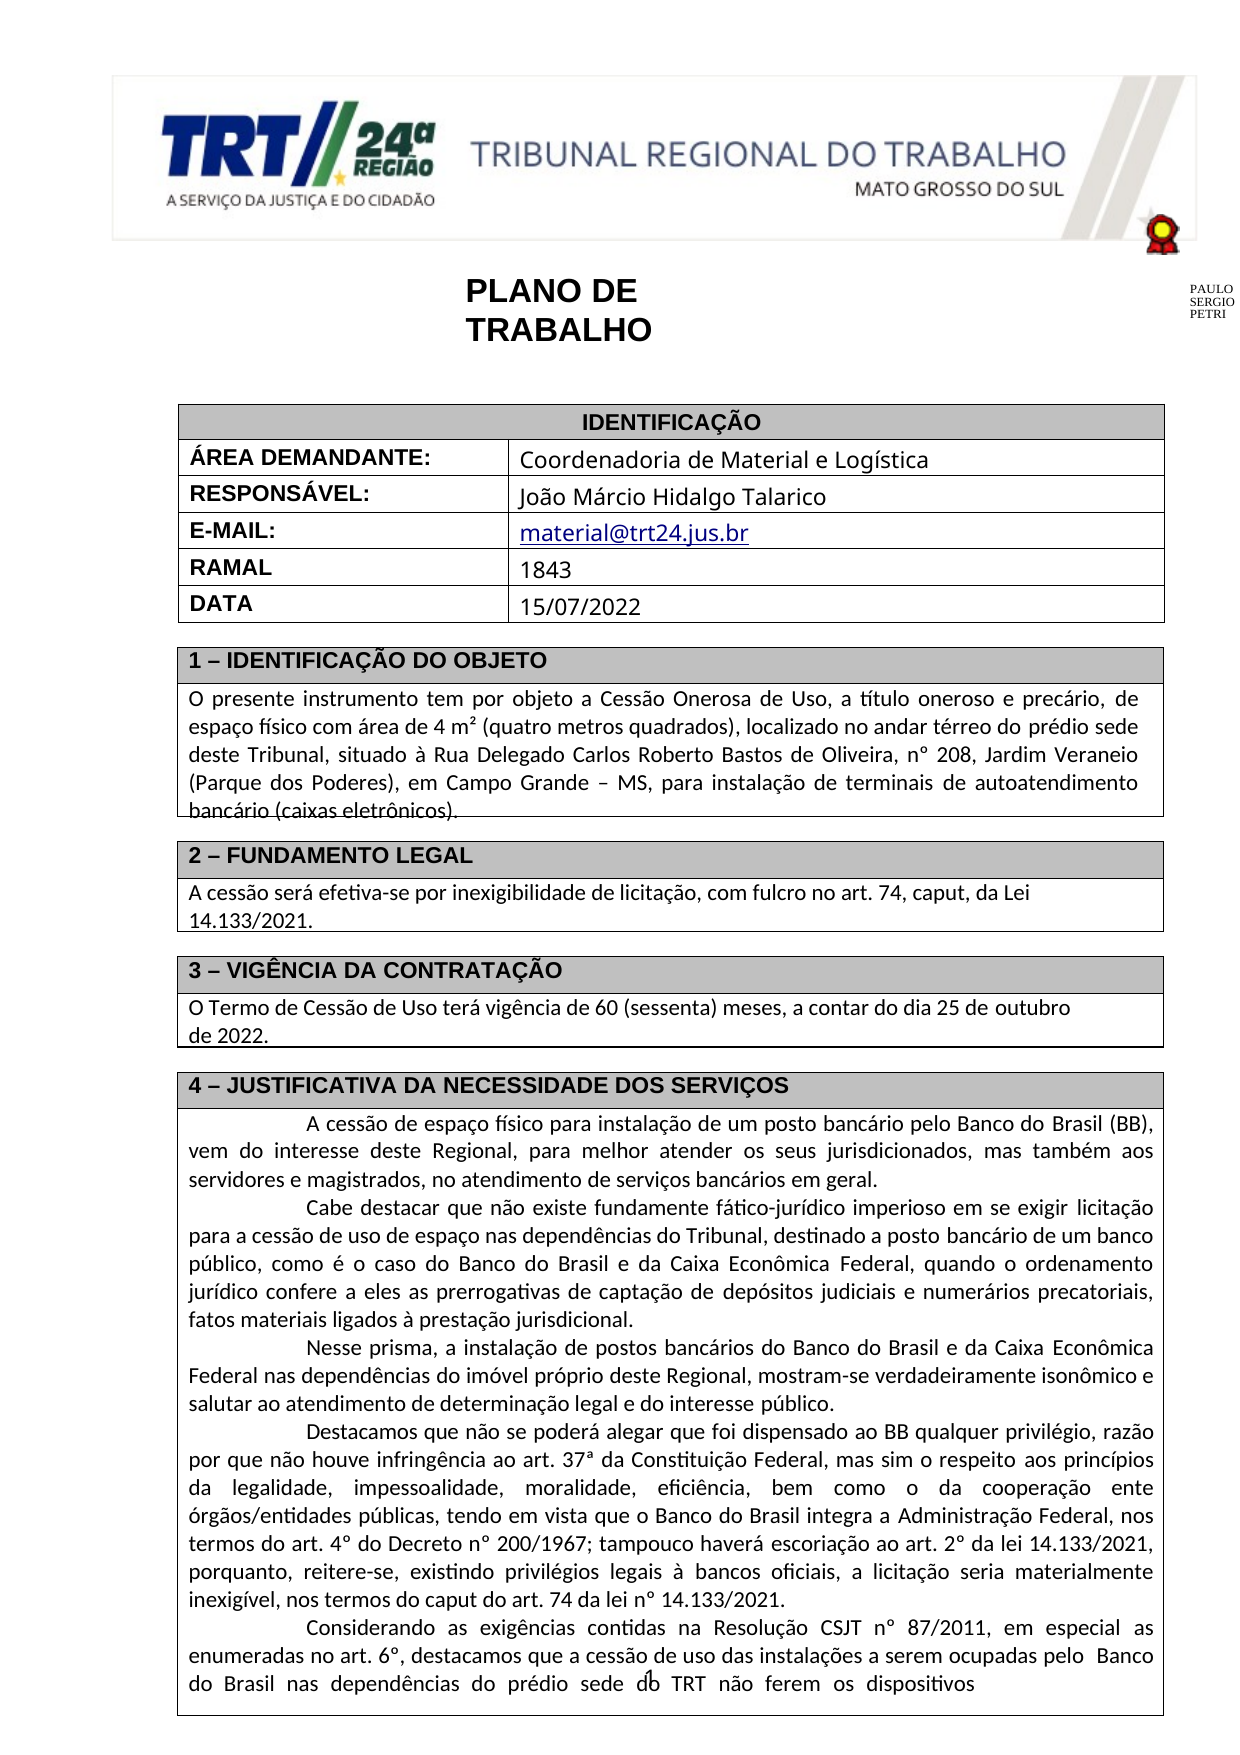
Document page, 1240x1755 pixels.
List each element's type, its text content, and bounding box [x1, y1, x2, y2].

table_cell RAMAL [179, 549, 508, 585]
table_cell 1843 [509, 549, 1164, 585]
table_cell RESPONSÁVEL: [179, 476, 508, 512]
table_cell 15/07/2022 [509, 586, 1164, 622]
table_cell Coordenadoria de Material e Logística [509, 440, 1164, 475]
text PLANO DE TRABALHO [465, 271, 834, 348]
table_cell DATA [179, 586, 508, 622]
table_header IDENTIFICAÇÃO [179, 405, 1164, 439]
table_cell ÁREA DEMANDANTE: [179, 440, 508, 475]
text PAULO SERGIO PETRI [1189, 283, 1236, 322]
table_cell João Márcio Hidalgo Talarico [509, 476, 1164, 512]
table_cell E-MAIL: [179, 513, 508, 548]
table_cell material@trt24.jus.br [509, 513, 1164, 548]
